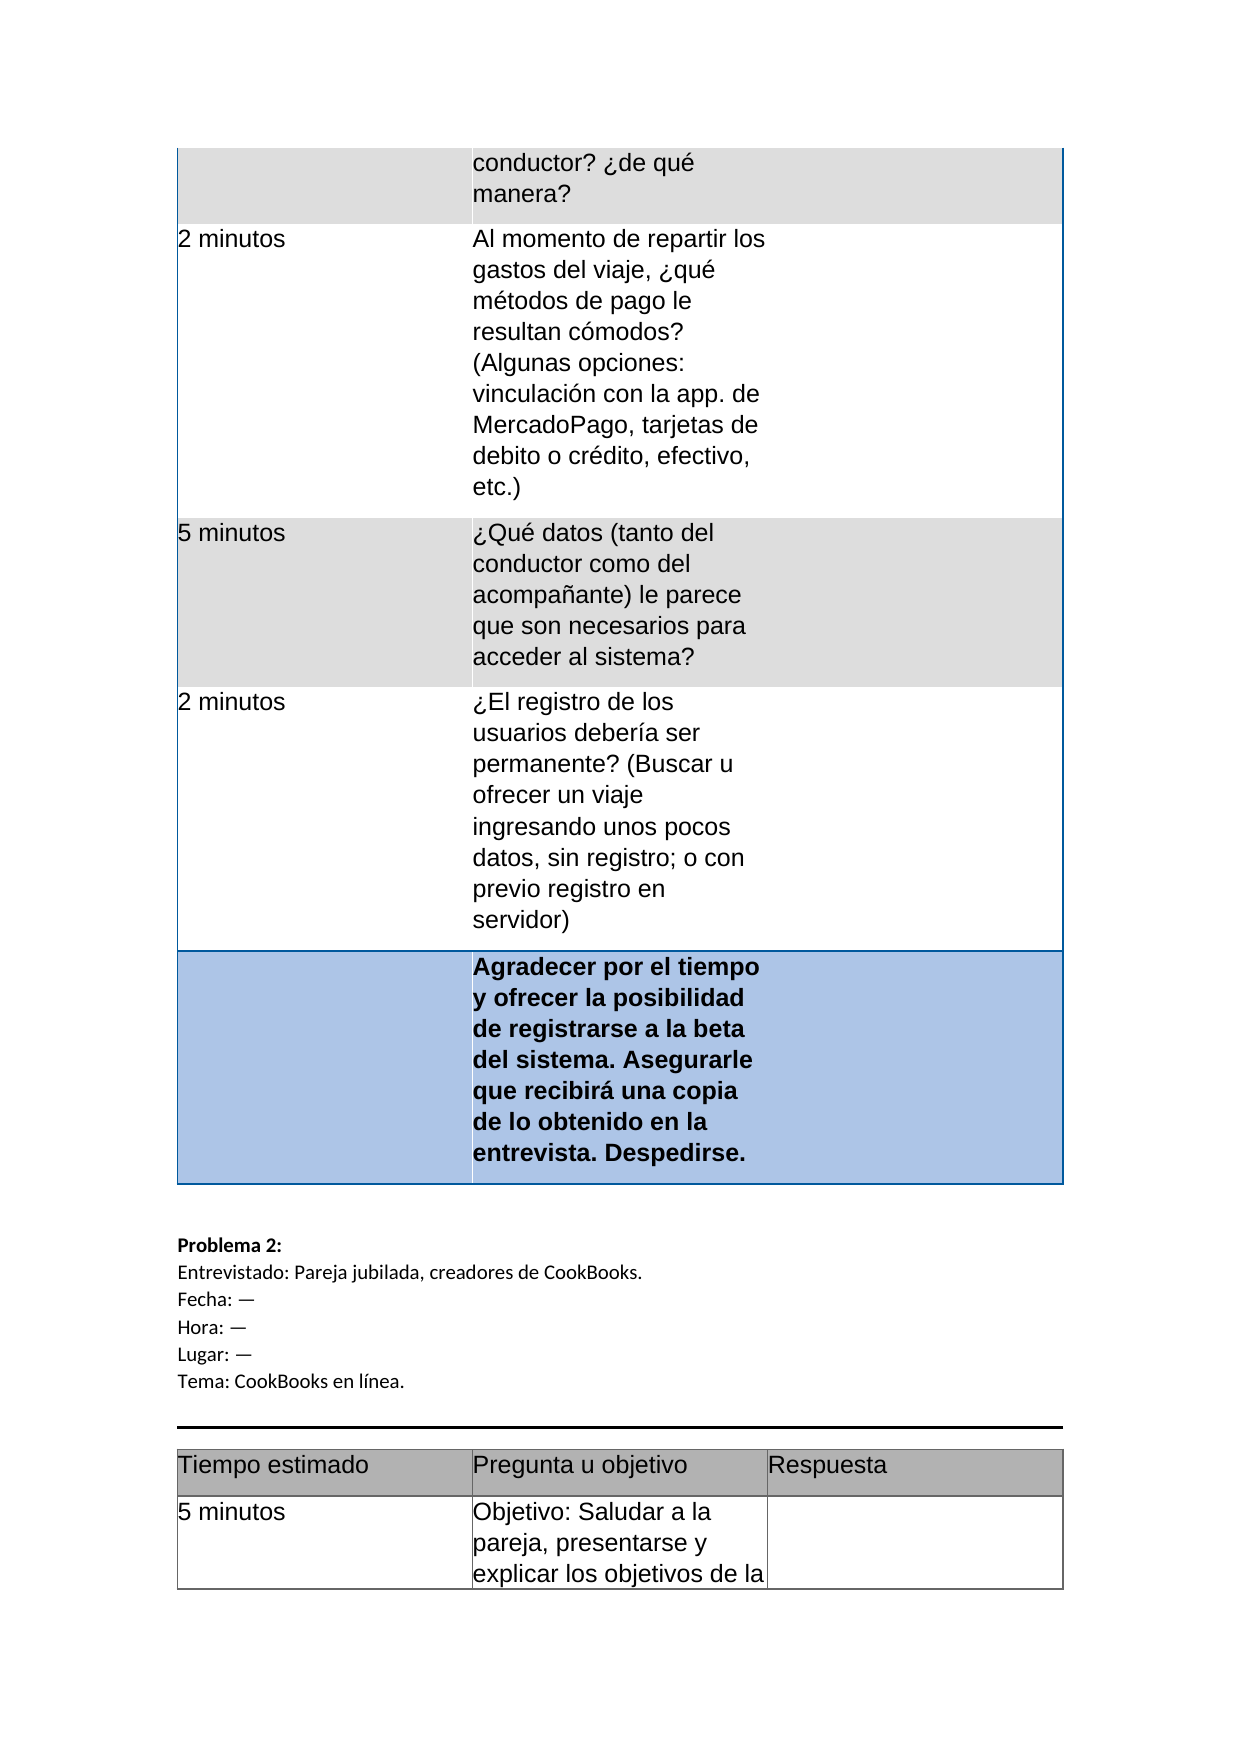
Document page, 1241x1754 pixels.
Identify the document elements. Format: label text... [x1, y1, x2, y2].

table_cell Agradecer por el tiempo y ofrecer la posibilidad de registrarse a la beta del sistema. Asegurarle que recibirá una copia de lo obtenido en la entrevista. Despedirse. [473, 952, 768, 1183]
table_cell [178, 148, 472, 224]
table_cell [768, 1497, 1062, 1588]
table_cell conductor? ¿de qué manera? [473, 148, 768, 224]
table_cell [768, 148, 1062, 224]
table_cell 5 minutos [178, 1497, 472, 1588]
table_header Tiempo estimado [178, 1450, 472, 1495]
table_cell [768, 952, 1062, 1183]
table_cell 2 minutos [178, 688, 472, 950]
table_cell [768, 518, 1062, 687]
table_cell [768, 224, 1062, 518]
table_cell Objetivo: Saludar a la pareja, presentarse y explicar los objetivos de la [473, 1497, 767, 1588]
text Problema 2: Entrevistado: Pareja jubilada, creadores de CookBooks. Fecha: — Hora: — Lugar: — Tema: CookBooks en línea. [177, 1232, 1063, 1426]
table_cell Al momento de repartir los gastos del viaje, ¿qué métodos de pago le resultan cómodos? (Algunas opciones: vinculación con la app. de MercadoPago, tarjetas de debito o crédito, efectivo, etc.) [473, 224, 768, 518]
table_header Pregunta u objetivo [473, 1450, 767, 1495]
table_cell 2 minutos [178, 224, 472, 518]
table_cell [768, 688, 1062, 950]
table_cell 5 minutos [178, 518, 472, 687]
table_cell ¿El registro de los usuarios debería ser permanente? (Buscar u ofrecer un viaje ingresando unos pocos datos, sin registro; o con previo registro en servidor) [473, 688, 768, 950]
table_cell [178, 952, 472, 1183]
table_header Respuesta [768, 1450, 1062, 1495]
table_cell ¿Qué datos (tanto del conductor como del acompañante) le parece que son necesarios para acceder al sistema? [473, 518, 768, 687]
